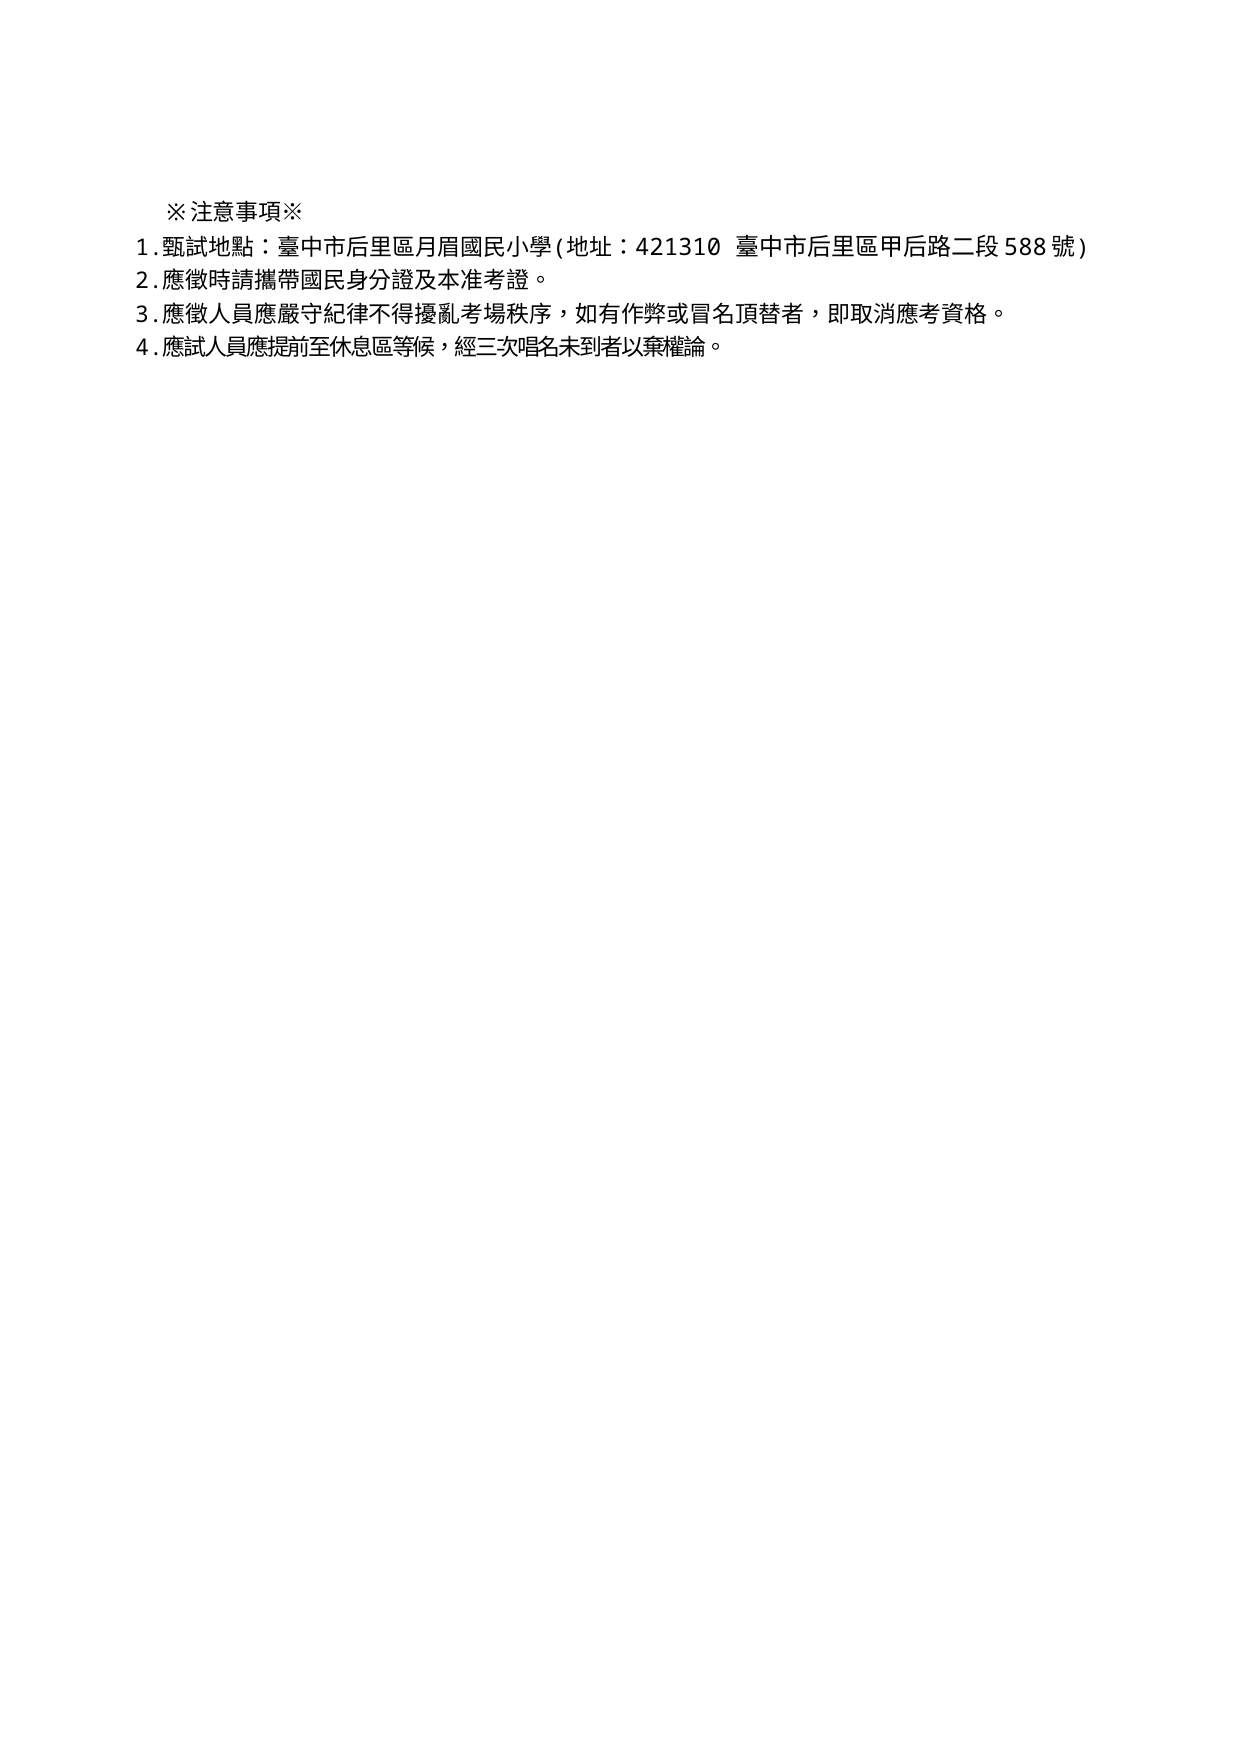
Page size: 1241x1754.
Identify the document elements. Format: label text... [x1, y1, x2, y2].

text 3.應徵人員應嚴守紀律不得擾亂考場秩序，如有作弊或冒名頂替者，即取消應考資格。 [135, 296, 1128, 329]
text ※注意事項※ [162, 194, 1128, 228]
text 4.應試人員應提前至休息區等候，經三次唱名未到者以棄權論。 [135, 329, 1128, 362]
text 1.甄試地點：臺中市后里區月眉國民小學(地址：421310 臺中市后里區甲后路二段588號) [112, 228, 1128, 262]
text 2.應徵時請攜帶國民身分證及本准考證。 [135, 262, 1128, 296]
